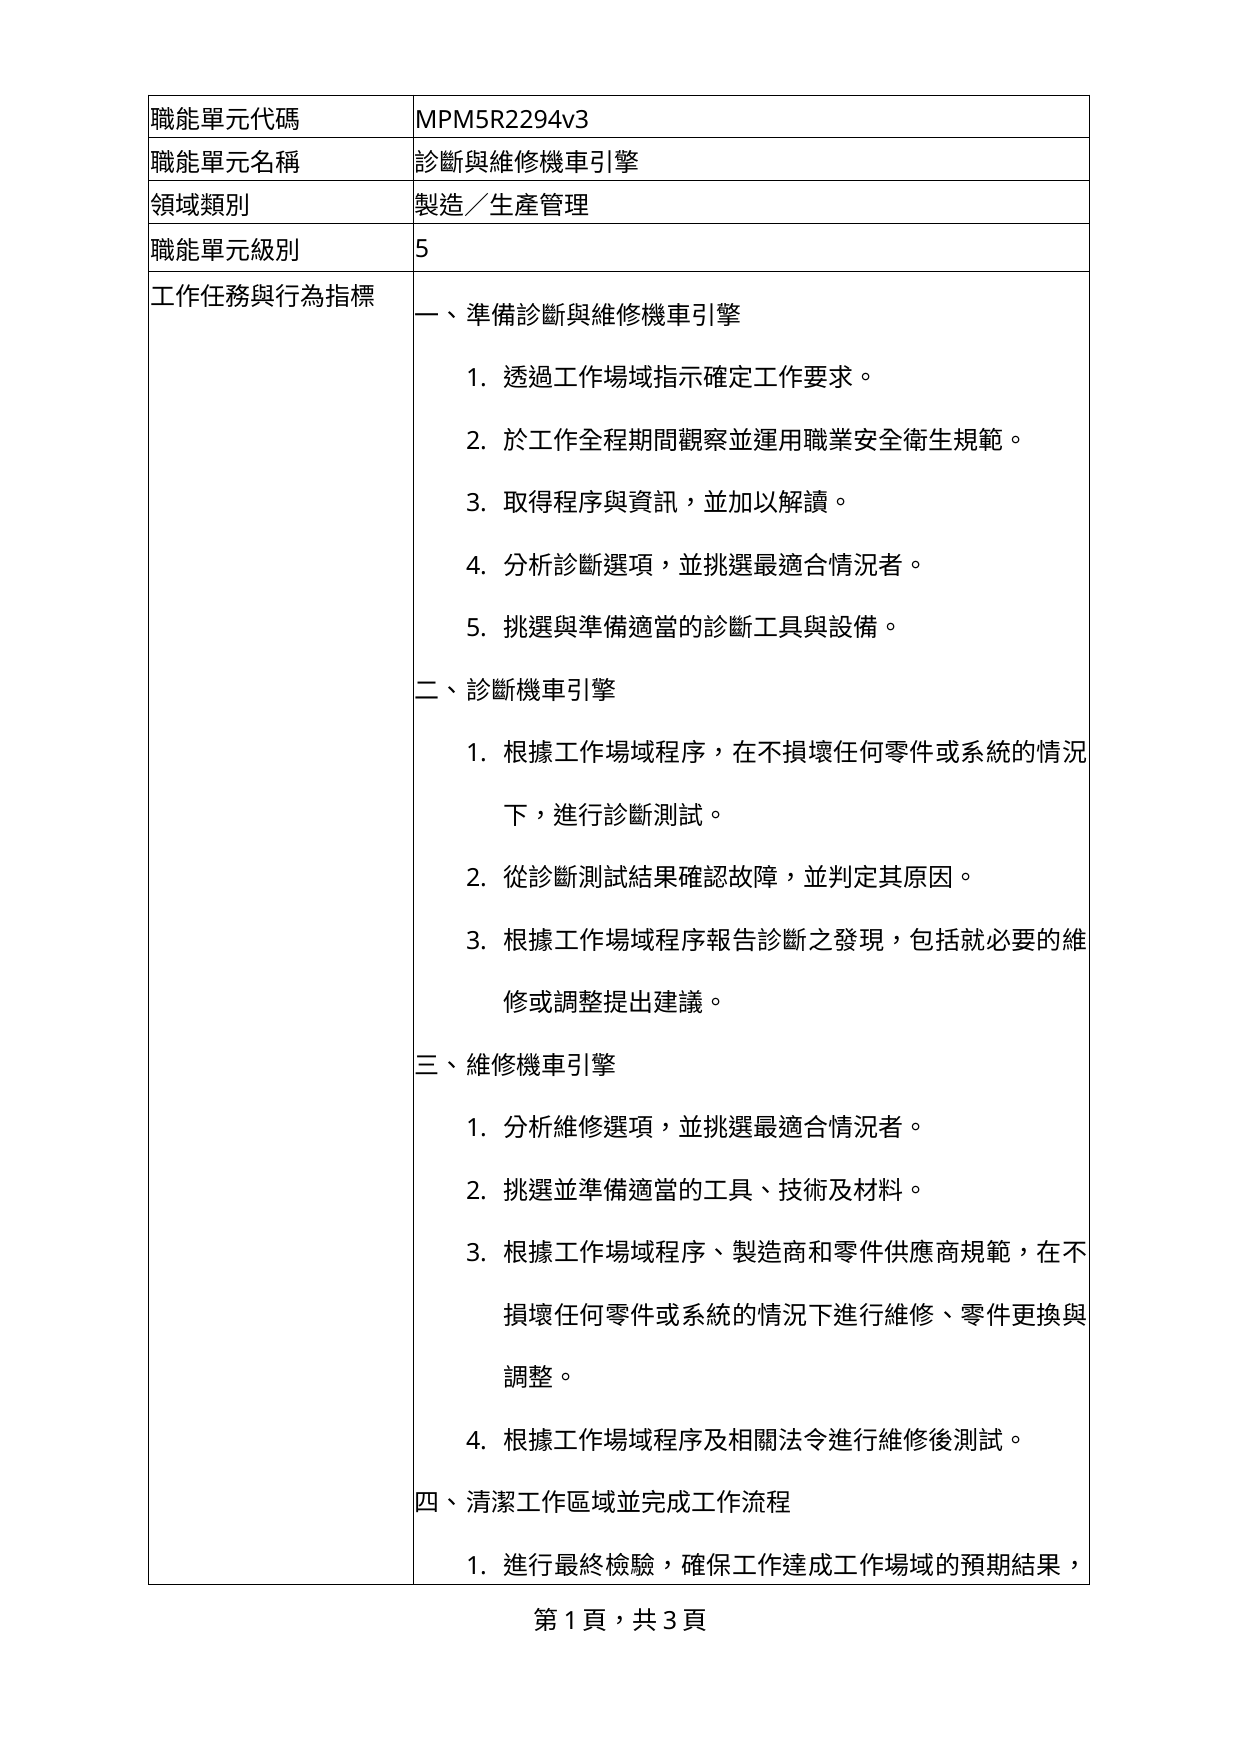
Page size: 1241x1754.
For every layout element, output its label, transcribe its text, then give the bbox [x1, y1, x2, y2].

table_cell 工作任務與行為指標 [149, 272, 413, 1584]
table_cell 診斷與維修機車引擎 [414, 138, 1089, 180]
table_cell 領域類別 [149, 181, 413, 223]
table_cell 職能單元級別 [149, 224, 413, 271]
table_cell 準備診斷與維修機車引擎 透過工作場域指示確定工作要求。 於工作全程期間觀察並運用職業安全衛生規範。 取得程序與資訊，並加以解讀。 分析診斷選項，並挑選最適合情況者。 挑選與準備適當的診斷工具與設備。 診斷機車引擎 根據工作場域程序，在不損壞任何零件或系統的情況下，進行診斷測試。 從診斷測試結果確認故障，並判定其原因。 根據工作場域程序報告診斷之發現，包括就必要的維修或調整提出建議。 維修機車引擎 分析維修選項，並挑選最適合情況者。 挑選並準備適當的工具、技術及材料。 根據工作場域程序、製造商和零件供應商規範，在不損壞任何零件或系統的情況下進行維修、零件更換與調整。 根據工作場域程序及相關法令進行維修後測試。 清潔工作區域並完成工作流程 進行最終檢驗，確保工作達成工作場域的預期結果，使機車可供使用。 根據工作場域的預期結果，檢查和存放工具與設備。 根據工作場域程序，進行工作場域文件作業。 [414, 272, 1089, 1584]
table_cell 5 [414, 224, 1089, 271]
table_cell 職能單元名稱 [149, 138, 413, 180]
table_header 職能單元代碼 [149, 96, 413, 137]
table_header MPM5R2294v3 [414, 96, 1089, 137]
table_cell 製造／生產管理 [414, 181, 1089, 223]
